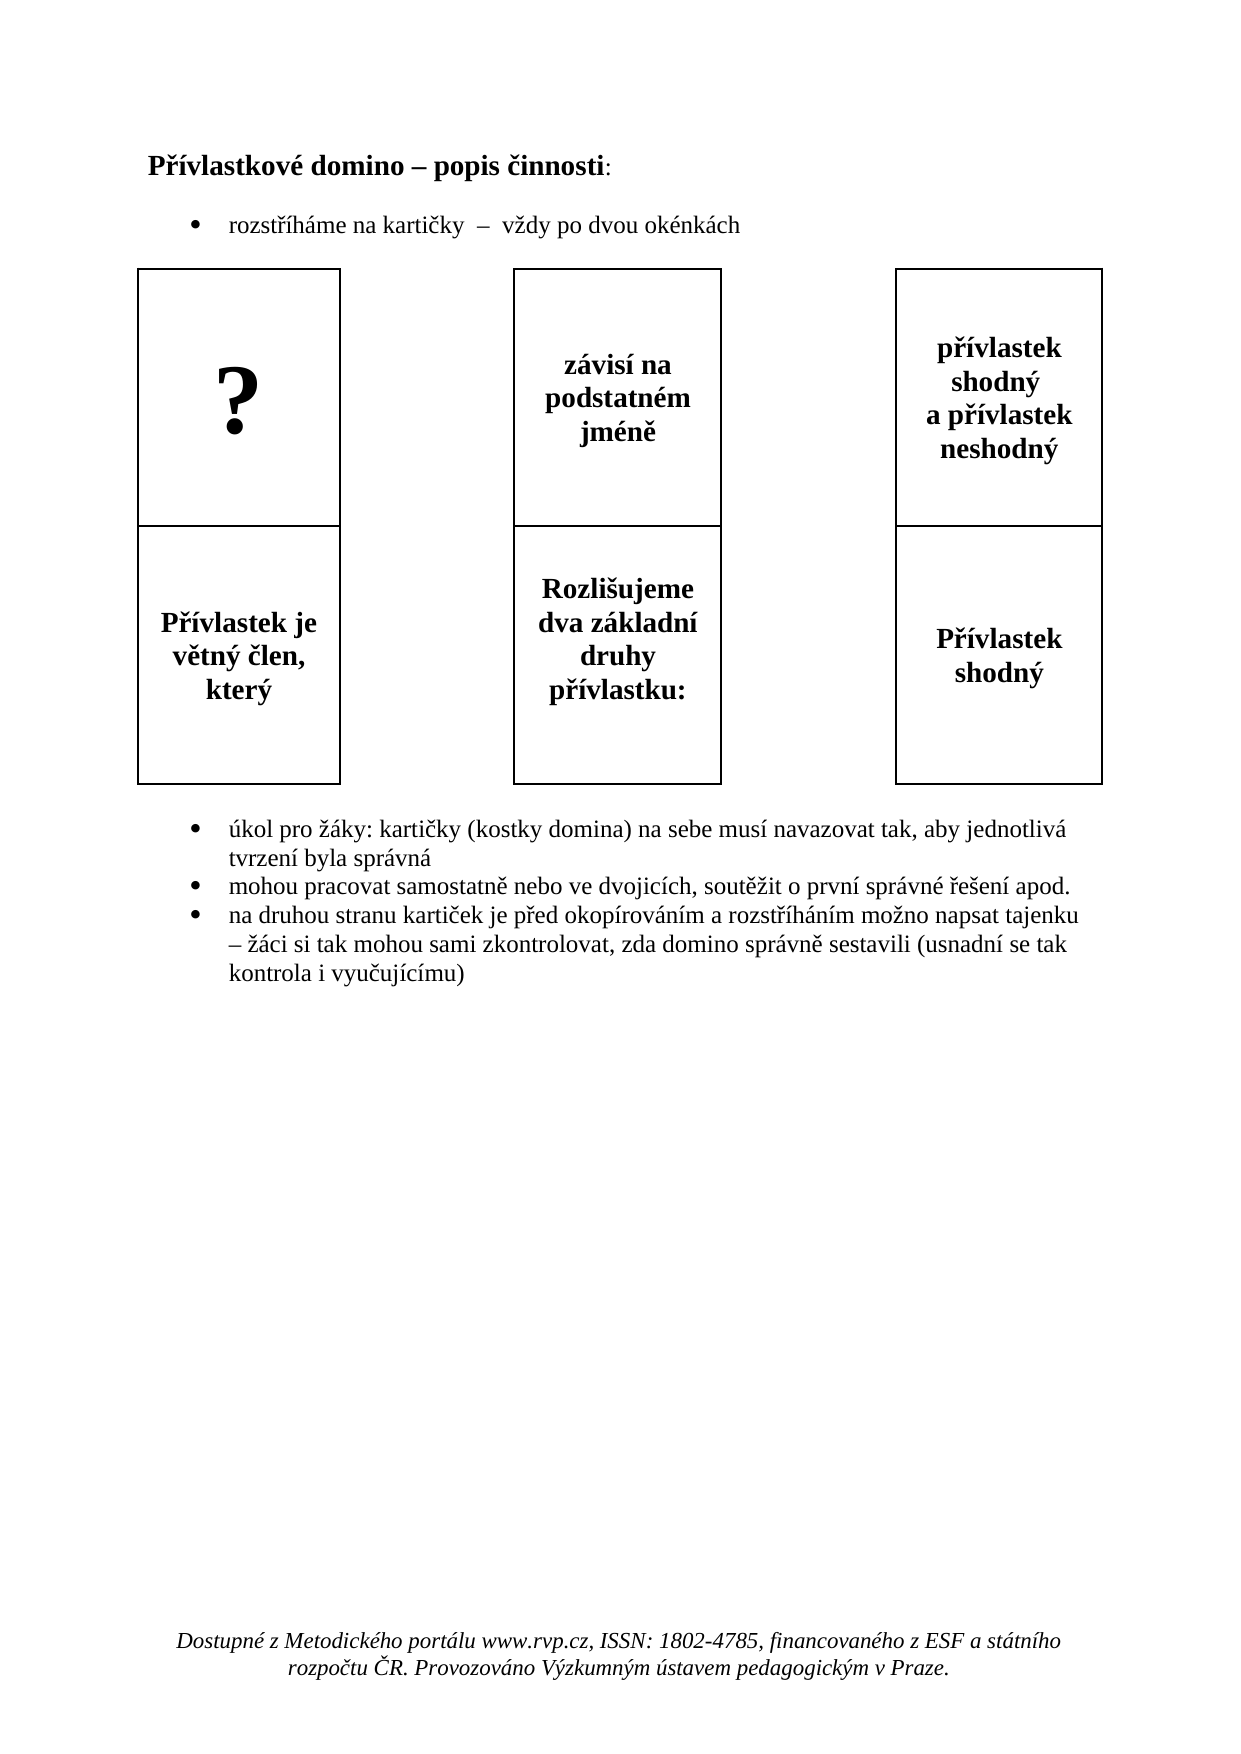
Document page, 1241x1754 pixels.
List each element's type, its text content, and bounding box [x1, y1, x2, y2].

table_cell Přívlastek shodný [897, 527, 1101, 783]
table_header závisí na podstatném jméně [515, 270, 720, 525]
list mohou pracovat samostatně nebo ve dvojicích, soutěžit o první správné řešení apod. [191, 871, 1092, 900]
table_cell Rozlišujeme dva základní druhy přívlastku: [515, 527, 720, 783]
table_header [722, 268, 895, 525]
list rozstříháme na kartičky – vždy po dvou okénkách [191, 210, 1092, 239]
table_cell [722, 525, 895, 783]
list úkol pro žáky: kartičky (kostky domina) na sebe musí navazovat tak, aby jednotlivá tvrzení byla správná [191, 814, 1092, 871]
text Přívlastkové domino – popis činnosti: [148, 148, 1092, 181]
table_cell [341, 525, 513, 783]
table_cell Přívlastek je větný člen, který [139, 527, 339, 783]
table_header ? [139, 270, 339, 525]
table_header přívlastek shodný a přívlastek neshodný [897, 270, 1101, 525]
table_header [341, 268, 513, 525]
list na druhou stranu kartiček je před okopírováním a rozstříháním možno napsat tajenku – žáci si tak mohou sami zkontrolovat, zda domino správně sestavili (usnadní se tak kontrola i vyučujícímu) [191, 900, 1092, 986]
